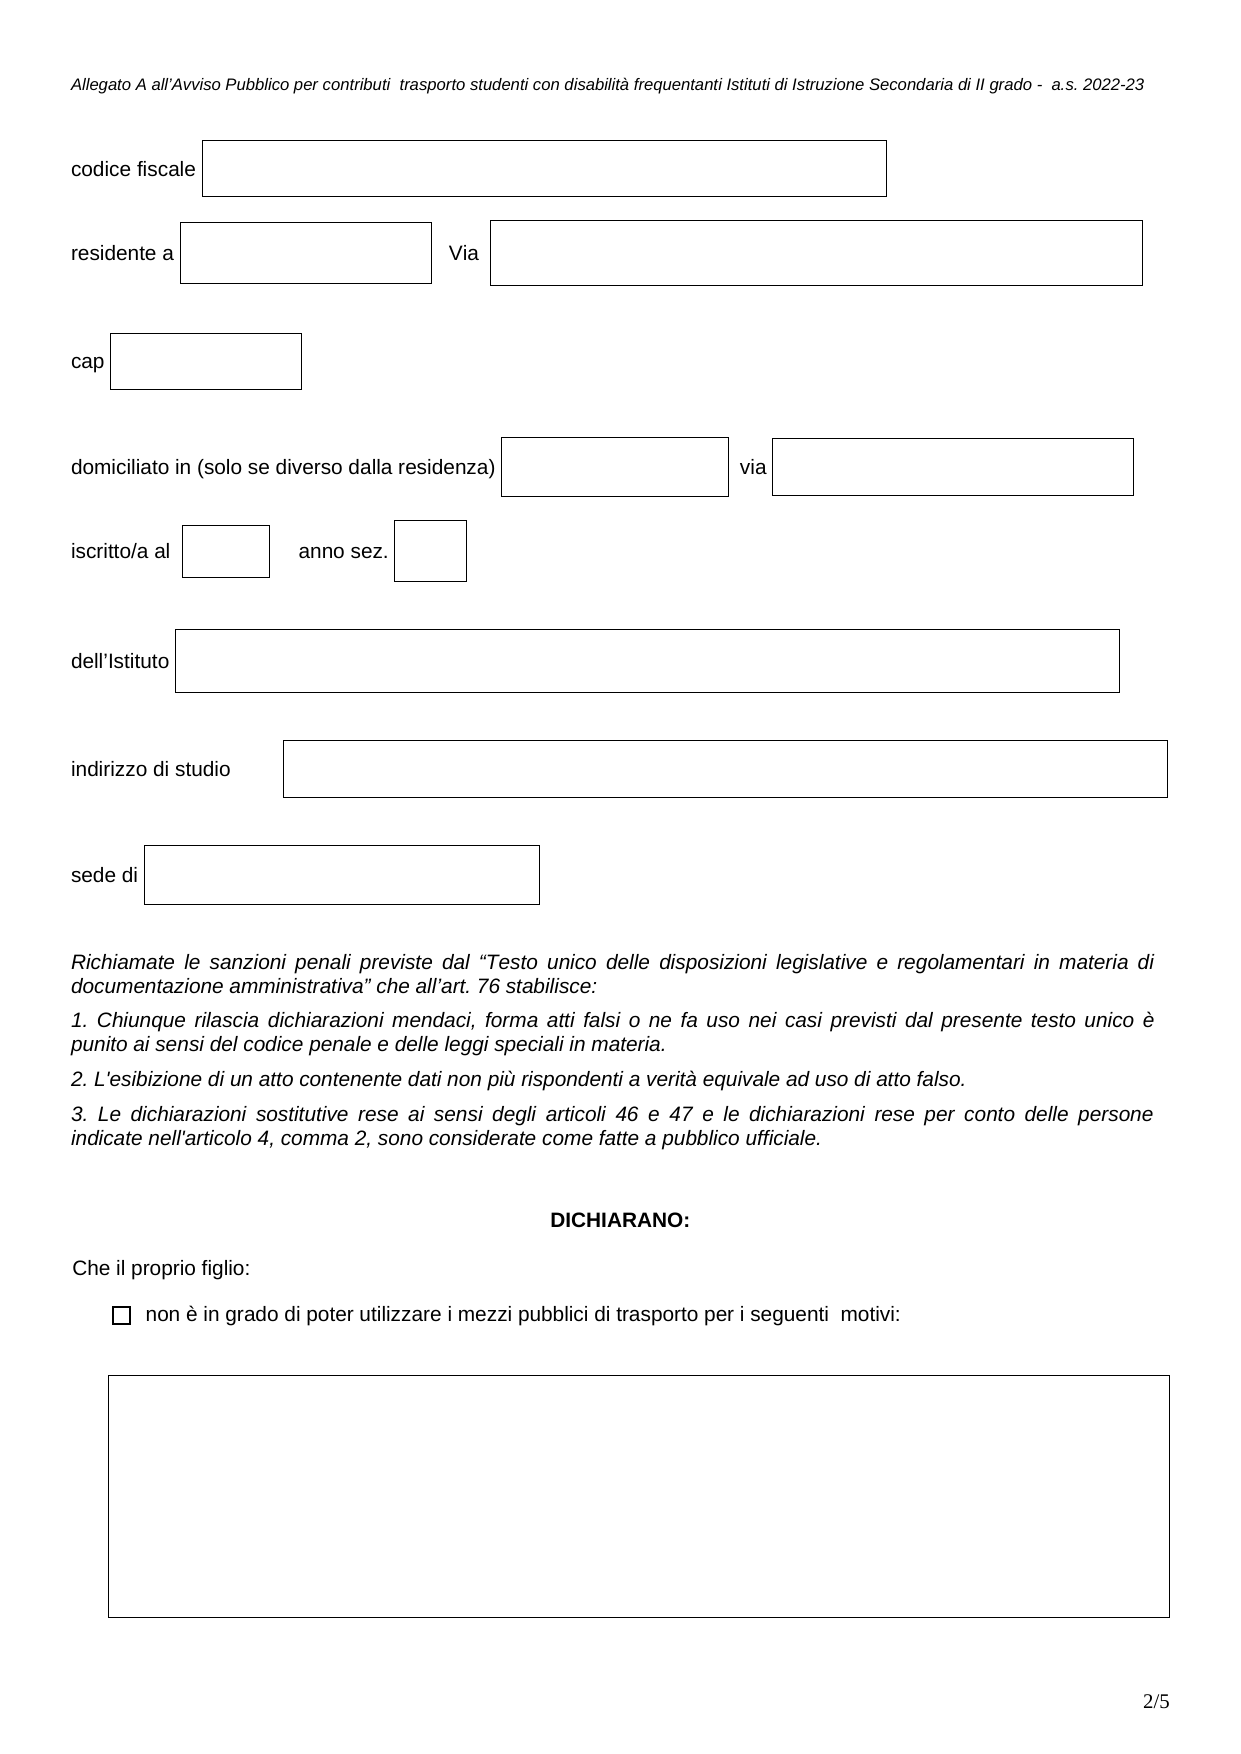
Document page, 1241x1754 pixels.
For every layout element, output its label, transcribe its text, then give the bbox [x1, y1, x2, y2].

text DICHIARANO: [71, 1208, 1169, 1232]
text iscritto/a al anno sez. [71, 520, 394, 581]
text [71, 1280, 111, 1351]
text [540, 845, 1169, 904]
text cap [71, 333, 110, 389]
text residente a Via [71, 221, 490, 285]
text 3. Le dichiarazioni sostitutive rese ai sensi degli articoli 46 e 47 e le dichiarazioni rese per conto delle persone indicate nell'articolo 4, comma 2, sono considerate come fatte a pubblico ufficiale. [71, 1101, 1158, 1149]
text 2. L'esibizione di un atto contenente dati non più rispondenti a verità equivale ad uso di atto falso. [71, 1067, 1158, 1091]
text [467, 520, 1169, 581]
text Richiamate le sanzioni penali previste dal “Testo unico delle disposizioni legislative e regolamentari in materia di documentazione amministrativa” che all’art. 76 stabilisce: [71, 950, 1158, 998]
text indirizzo di studio [71, 740, 283, 797]
text 1. Chiunque rilascia dichiarazioni mendaci, forma atti falsi o ne fa uso nei casi previsti dal presente testo unico è punito ai sensi del codice penale e delle leggi speciali in materia. [71, 1008, 1158, 1056]
text non è in grado di poter utilizzare i mezzi pubblici di trasporto per i seguenti motivi: [134, 1280, 1169, 1351]
text via [729, 437, 1169, 496]
text domiciliato in (solo se diverso dalla residenza) [71, 437, 501, 496]
text [302, 333, 1169, 389]
text [1143, 221, 1169, 285]
text [1120, 629, 1169, 692]
text [887, 140, 1169, 197]
text sede di [71, 845, 144, 904]
text Che il proprio figlio: [72, 1256, 1169, 1280]
text codice fiscale [71, 140, 202, 197]
text dell’Istituto [71, 629, 175, 692]
